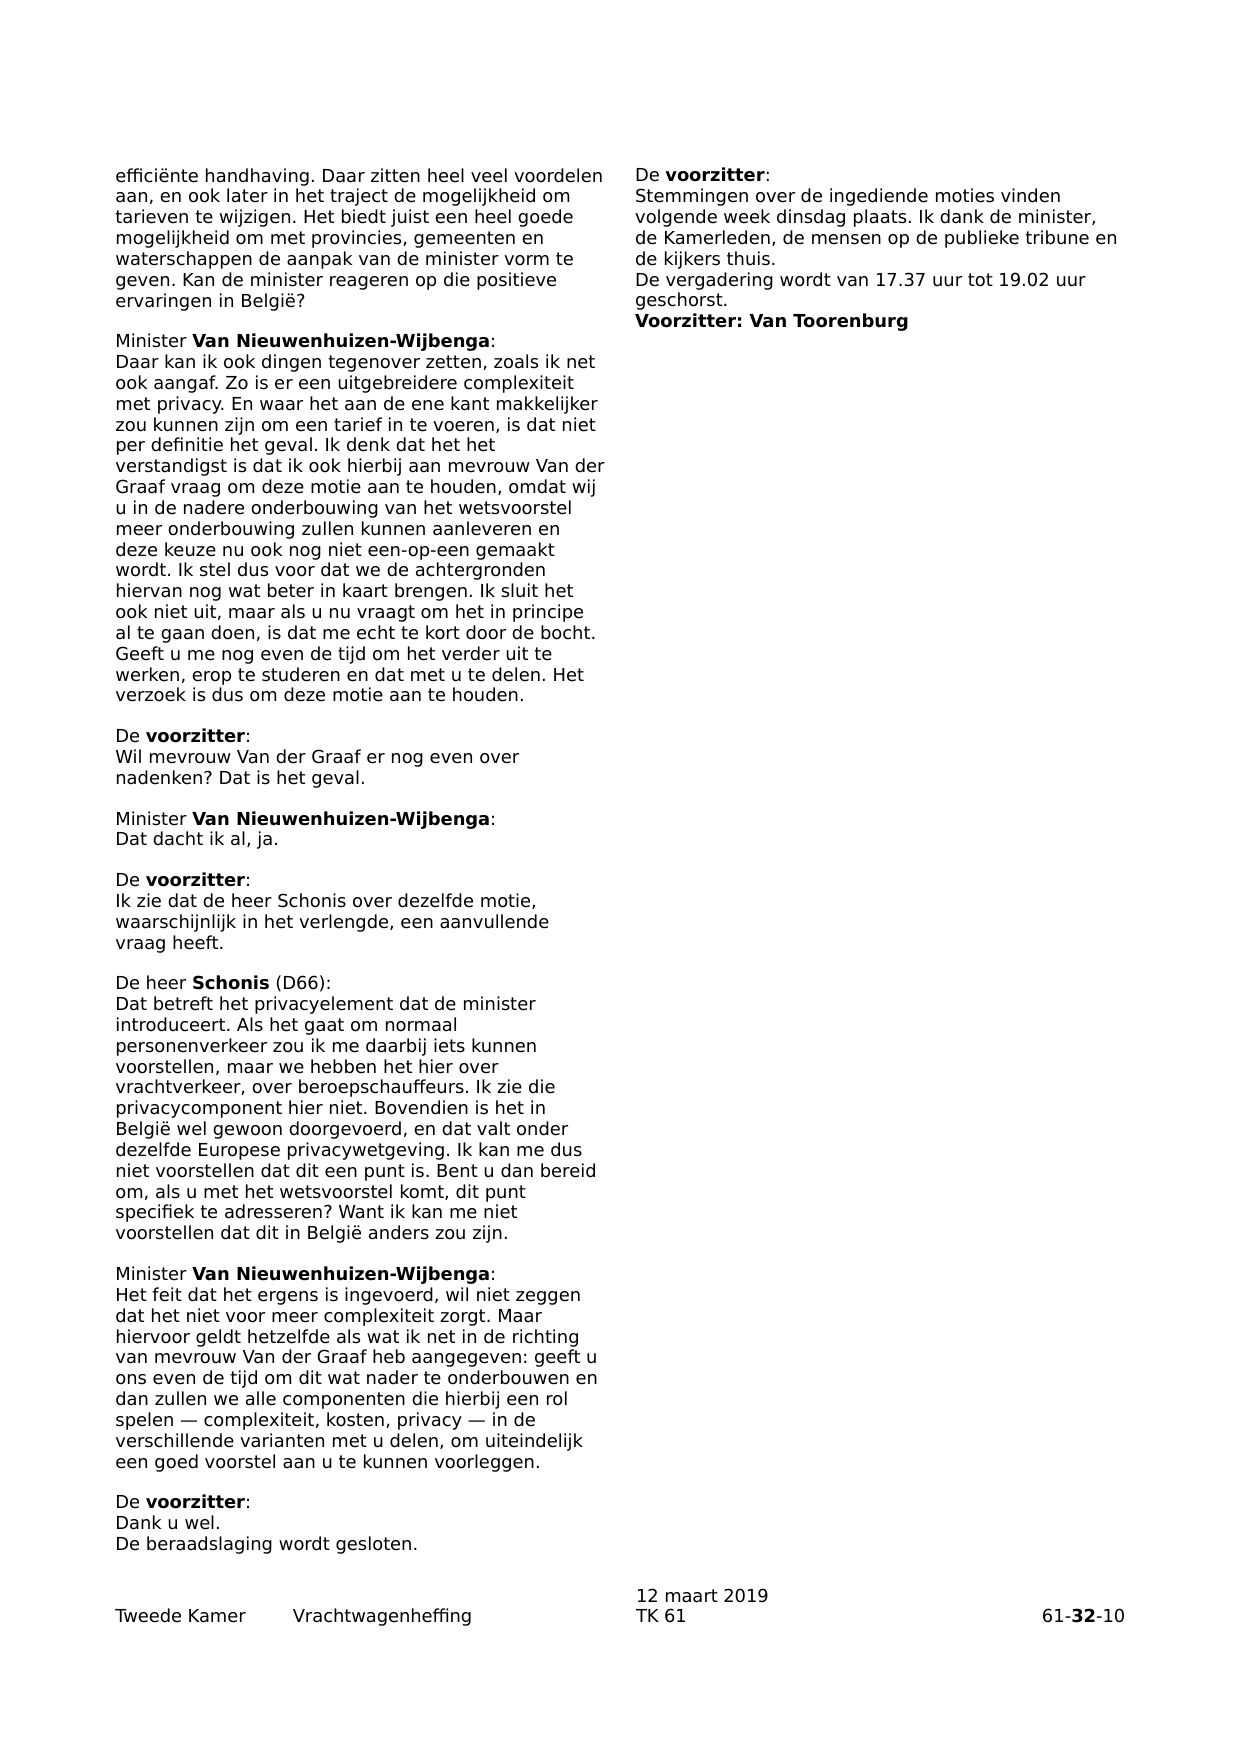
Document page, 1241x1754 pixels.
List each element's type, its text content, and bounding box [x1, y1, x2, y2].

text Dank u wel. [115, 1513, 605, 1534]
text Dat dacht ik al, ja. [115, 829, 605, 850]
text De voorzitter: [115, 1492, 605, 1513]
text Voorzitter: Van Toorenburg [635, 311, 1125, 332]
text efficiënte handhaving. Daar zitten heel veel voordelen aan, en ook later in het traject de mogelijkheid om tarieven te wijzigen. Het biedt juist een heel goede mogelijkheid om met provincies, gemeenten en waterschappen de aanpak van de minister vorm te geven. Kan de minister reageren op die positieve ervaringen in België? [115, 165, 605, 311]
text De voorzitter: [115, 726, 605, 747]
text De voorzitter: [115, 870, 605, 891]
text De vergadering wordt van 17.37 uur tot 19.02 uur geschorst. [635, 269, 1125, 311]
text Minister Van Nieuwenhuizen-Wijbenga: [115, 808, 605, 829]
text Wil mevrouw Van der Graaf er nog even over nadenken? Dat is het geval. [115, 747, 605, 788]
text Daar kan ik ook dingen tegenover zetten, zoals ik net ook aangaf. Zo is er een uitgebreidere complexiteit met privacy. En waar het aan de ene kant makkelijker zou kunnen zijn om een tarief in te voeren, is dat niet per definitie het geval. Ik denk dat het het verstandigst is dat ik ook hierbij aan mevrouw Van der Graaf vraag om deze motie aan te houden, omdat wij u in de nadere onderbouwing van het wetsvoorstel meer onderbouwing zullen kunnen aanleveren en deze keuze nu ook nog niet een-op-een gemaakt wordt. Ik stel dus voor dat we de achtergronden hiervan nog wat beter in kaart brengen. Ik sluit het ook niet uit, maar als u nu vraagt om het in principe al te gaan doen, is dat me echt te kort door de bocht. Geeft u me nog even de tijd om het verder uit te werken, erop te studeren en dat met u te delen. Het verzoek is dus om deze motie aan te houden. [115, 352, 605, 706]
text Dat betreft het privacyelement dat de minister introduceert. Als het gaat om normaal personenverkeer zou ik me daarbij iets kunnen voorstellen, maar we hebben het hier over vrachtverkeer, over beroepschauffeurs. Ik zie die privacycomponent hier niet. Bovendien is het in België wel gewoon doorgevoerd, en dat valt onder dezelfde Europese privacywetgeving. Ik kan me dus niet voorstellen dat dit een punt is. Bent u dan bereid om, als u met het wetsvoorstel komt, dit punt specifiek te adresseren? Want ik kan me niet voorstellen dat dit in België anders zou zijn. [115, 994, 605, 1244]
text Het feit dat het ergens is ingevoerd, wil niet zeggen dat het niet voor meer complexiteit zorgt. Maar hiervoor geldt hetzelfde als wat ik net in de richting van mevrouw Van der Graaf heb aangegeven: geeft u ons even de tijd om dit wat nader te onderbouwen en dan zullen we alle componenten die hierbij een rol spelen — complexiteit, kosten, privacy — in de verschillende varianten met u delen, om uiteindelijk een goed voorstel aan u te kunnen voorleggen. [115, 1285, 605, 1472]
text Minister Van Nieuwenhuizen-Wijbenga: [115, 1264, 605, 1285]
text Stemmingen over de ingediende moties vinden volgende week dinsdag plaats. Ik dank de minister, de Kamerleden, de mensen op de publieke tribune en de kijkers thuis. [635, 186, 1125, 269]
text Ik zie dat de heer Schonis over dezelfde motie, waarschijnlijk in het verlengde, een aanvullende vraag heeft. [115, 891, 605, 953]
text De heer Schonis (D66): [115, 973, 605, 994]
text De beraadslaging wordt gesloten. [115, 1534, 605, 1554]
text De voorzitter: [635, 165, 1125, 186]
text Minister Van Nieuwenhuizen-Wijbenga: [115, 331, 605, 352]
